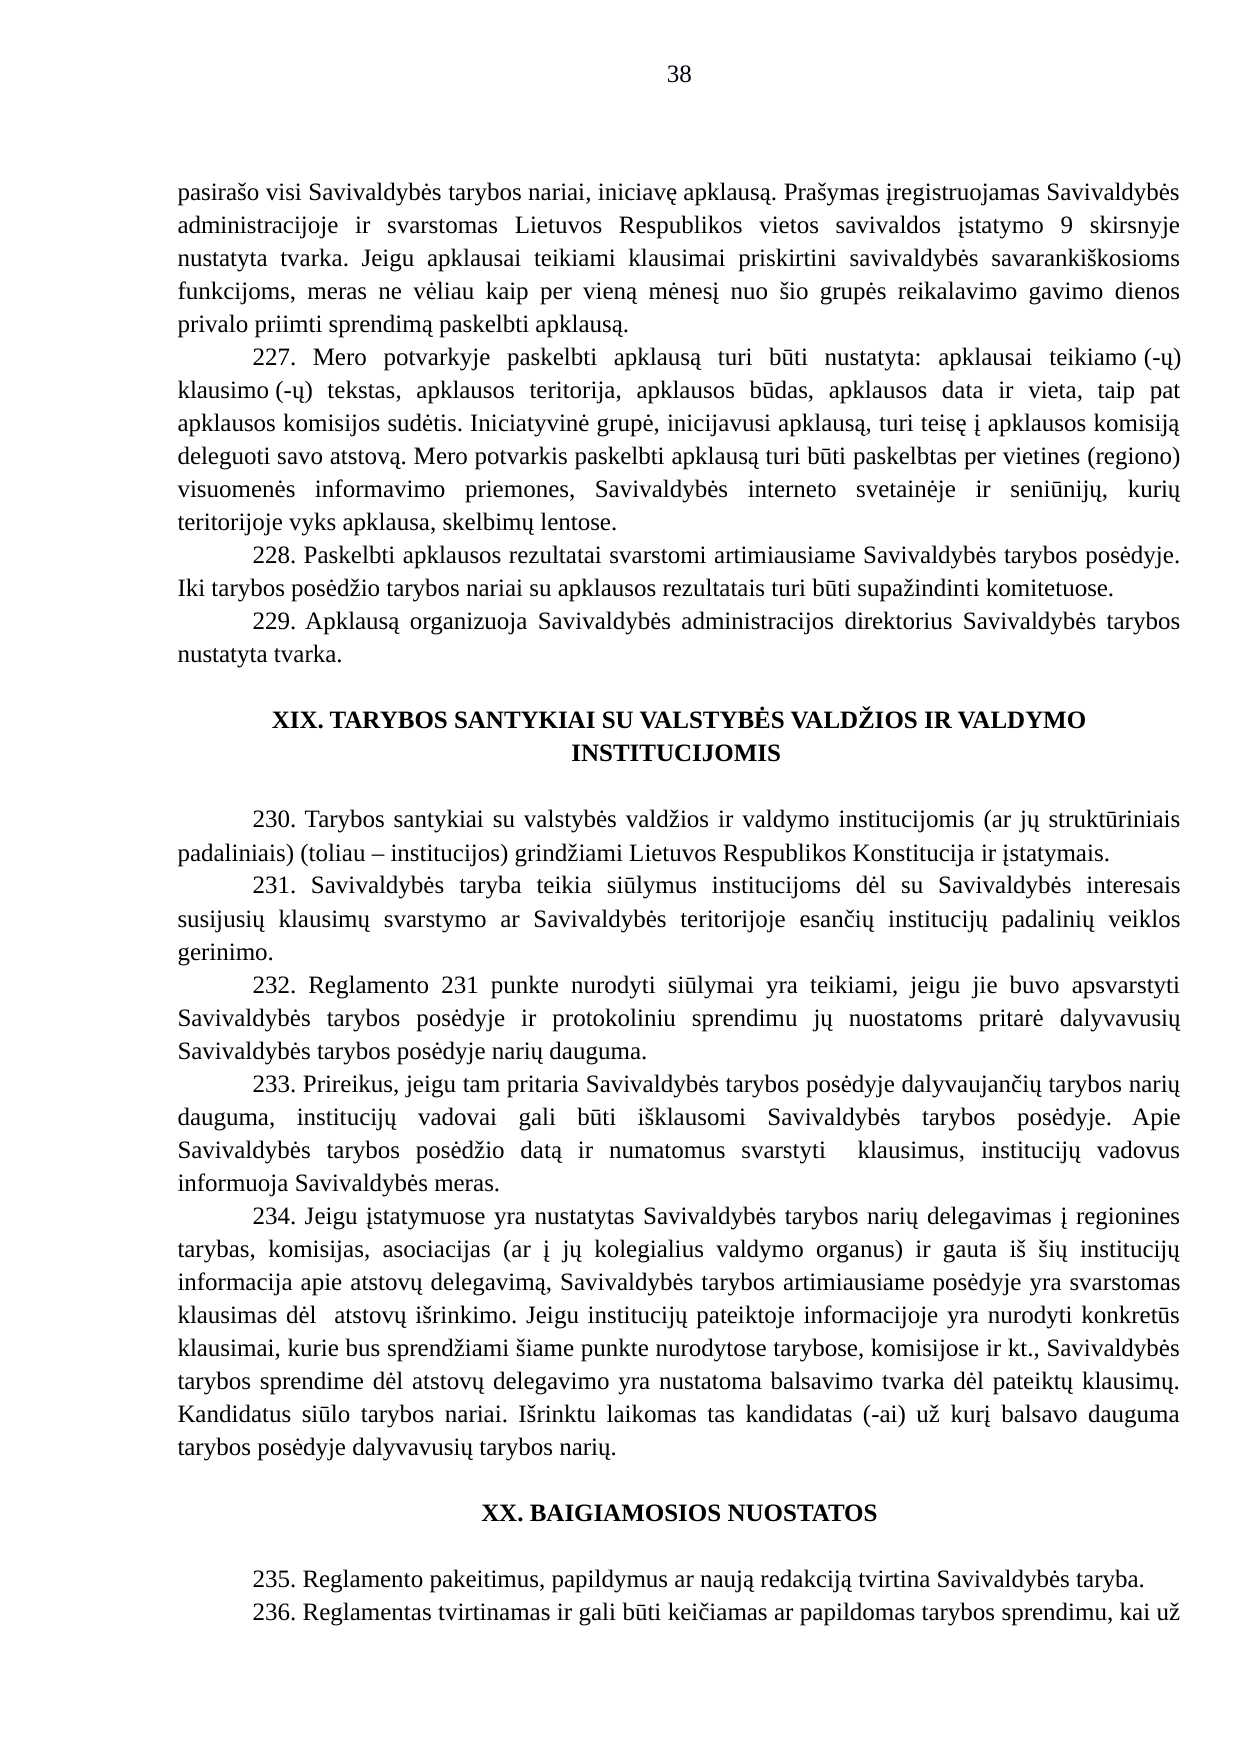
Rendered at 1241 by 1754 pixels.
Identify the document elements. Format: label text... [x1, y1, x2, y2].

text XIX. tarybos santykiai su valstybės valdžios ir valdymo institucijomis [177, 706, 1181, 767]
text 232. Reglamento 231 punkte nurodyti siūlymai yra teikiami, jeigu jie buvo apsvarstyti Savivaldybės tarybos posėdyje ir protokoliniu sprendimu jų nuostatoms pritarė dalyvavusių Savivaldybės tarybos posėdyje narių dauguma. [177, 970, 1181, 1064]
text 230. Tarybos santykiai su valstybės valdžios ir valdymo institucijomis (ar jų struktūriniais padaliniais) (toliau – institucijos) grindžiami Lietuvos Respublikos Konstitucija ir įstatymais. [177, 804, 1181, 866]
text XX. BAIGIAMOSIOS NUOSTATOS [177, 1498, 1181, 1527]
text 228. Paskelbti apklausos rezultatai svarstomi artimiausiame Savivaldybės tarybos posėdyje. Iki tarybos posėdžio tarybos nariai su apklausos rezultatais turi būti supažindinti komitetuose. [177, 540, 1181, 602]
text 231. Savivaldybės taryba teikia siūlymus institucijoms dėl su Savivaldybės interesais susijusių klausimų svarstymo ar Savivaldybės teritorijoje esančių institucijų padalinių veiklos gerinimo. [177, 871, 1181, 965]
text 235. Reglamento pakeitimus, papildymus ar naują redakciją tvirtina Savivaldybės taryba. [177, 1564, 1181, 1593]
text 227. Mero potvarkyje paskelbti apklausą turi būti nustatyta: apklausai teikiamo (-ų) klausimo (-ų) tekstas, apklausos teritorija, apklausos būdas, apklausos data ir vieta, taip pat apklausos komisijos sudėtis. Iniciatyvinė grupė, inicijavusi apklausą, turi teisę į apklausos komisiją deleguoti savo atstovą. Mero potvarkis paskelbti apklausą turi būti paskelbtas per vietines (regiono) visuomenės informavimo priemones, Savivaldybės interneto svetainėje ir seniūnijų, kurių teritorijoje vyks apklausa, skelbimų lentose. [177, 342, 1181, 536]
text 233. Prireikus, jeigu tam pritaria Savivaldybės tarybos posėdyje dalyvaujančių tarybos narių dauguma, institucijų vadovai gali būti išklausomi Savivaldybės tarybos posėdyje. Apie Savivaldybės tarybos posėdžio datą ir numatomus svarstyti klausimus, institucijų vadovus informuoja Savivaldybės meras. [177, 1069, 1181, 1197]
text 229. Apklausą organizuoja Savivaldybės administracijos direktorius Savivaldybės tarybos nustatyta tvarka. [177, 606, 1181, 668]
text 236. Reglamentas tvirtinamas ir gali būti keičiamas ar papildomas tarybos sprendimu, kai už [177, 1597, 1181, 1626]
text pasirašo visi Savivaldybės tarybos nariai, iniciavę apklausą. Prašymas įregistruojamas Savivaldybės administracijoje ir svarstomas Lietuvos Respublikos vietos savivaldos įstatymo 9 skirsnyje nustatyta tvarka. Jeigu apklausai teikiami klausimai priskirtini savivaldybės savarankiškosioms funkcijoms, meras ne vėliau kaip per vieną mėnesį nuo šio grupės reikalavimo gavimo dienos privalo priimti sprendimą paskelbti apklausą. [177, 177, 1181, 338]
text 234. Jeigu įstatymuose yra nustatytas Savivaldybės tarybos narių delegavimas į regionines tarybas, komisijas, asociacijas (ar į jų kolegialius valdymo organus) ir gauta iš šių institucijų informacija apie atstovų delegavimą, Savivaldybės tarybos artimiausiame posėdyje yra svarstomas klausimas dėl atstovų išrinkimo. Jeigu institucijų pateiktoje informacijoje yra nurodyti konkretūs klausimai, kurie bus sprendžiami šiame punkte nurodytose tarybose, komisijose ir kt., Savivaldybės tarybos sprendime dėl atstovų delegavimo yra nustatoma balsavimo tvarka dėl pateiktų klausimų. Kandidatus siūlo tarybos nariai. Išrinktu laikomas tas kandidatas (-ai) už kurį balsavo dauguma tarybos posėdyje dalyvavusių tarybos narių. [177, 1201, 1181, 1461]
